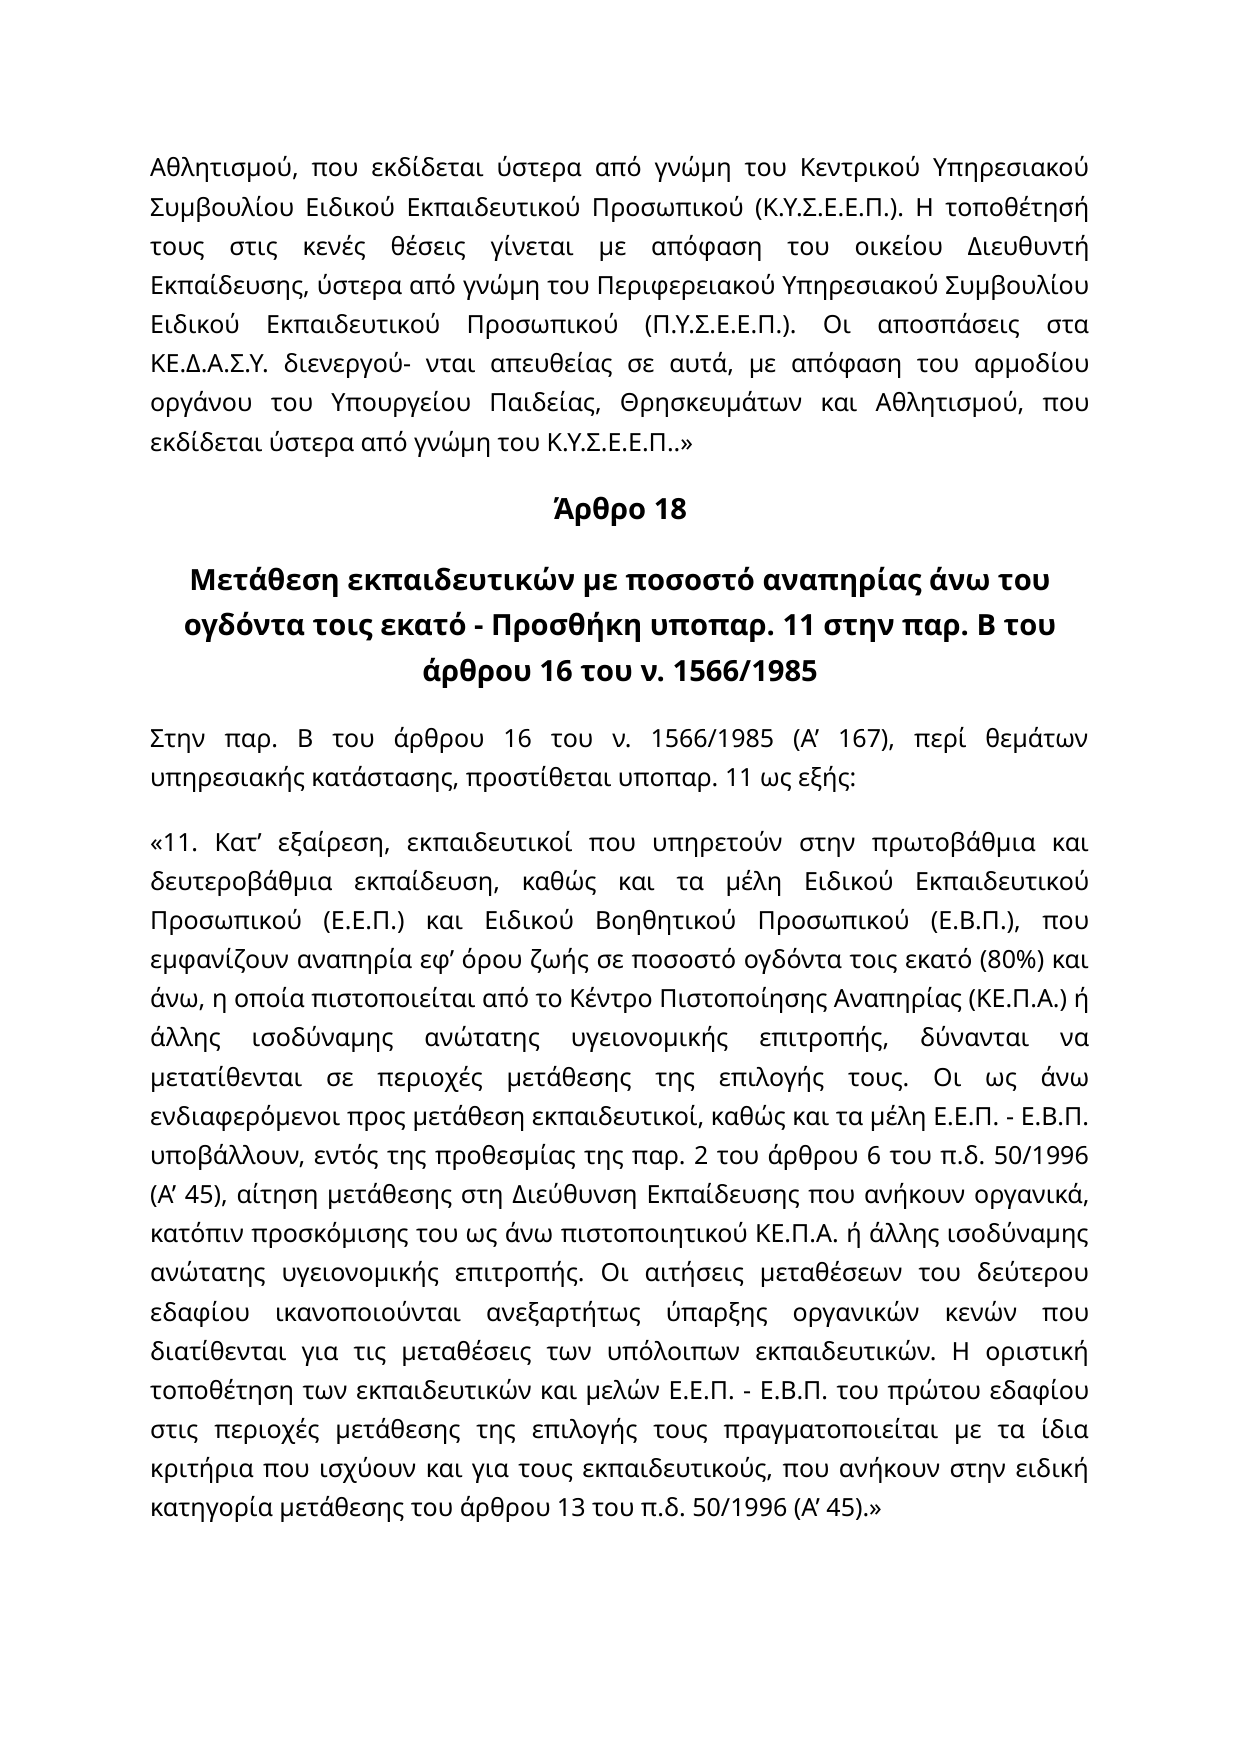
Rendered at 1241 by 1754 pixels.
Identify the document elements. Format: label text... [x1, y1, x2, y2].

text Αθλητισμού, που εκδίδεται ύστερα από γνώμη του Κεντρικού Υπηρεσιακού Συμβουλίου Ειδικού Εκπαιδευτικού Προσωπικού (Κ.Υ.Σ.Ε.Ε.Π.). Η τοποθέτησή τους στις κενές θέσεις γίνεται με απόφαση του οικείου Διευθυντή Εκπαίδευσης, ύστερα από γνώμη του Περιφερειακού Υπηρεσιακού Συμβουλίου Ειδικού Εκπαιδευτικού Προσωπικού (Π.Υ.Σ.Ε.Ε.Π.). Οι αποσπάσεις στα ΚΕ.Δ.Α.Σ.Υ. διενεργού- νται απευθείας σε αυτά, με απόφαση του αρμοδίου οργάνου του Υπουργείου Παιδείας, Θρησκευμάτων και Αθλητισμού, που εκδίδεται ύστερα από γνώμη του Κ.Υ.Σ.Ε.Ε.Π..» [150, 150, 1090, 458]
subtitle Μετάθεση εκπαιδευτικών με ποσοστό αναπηρίας άνω του ογδόντα τοις εκατό - Προσθήκη υποπαρ. 11 στην παρ. Β του άρθρου 16 του ν. 1566/1985 [150, 559, 1090, 690]
text «11. Κατ’ εξαίρεση, εκπαιδευτικοί που υπηρετούν στην πρωτοβάθμια και δευτεροβάθμια εκπαίδευση, καθώς και τα μέλη Ειδικού Εκπαιδευτικού Προσωπικού (Ε.Ε.Π.) και Ειδικού Βοηθητικού Προσωπικού (Ε.Β.Π.), που εμφανίζουν αναπηρία εφ’ όρου ζωής σε ποσοστό ογδόντα τοις εκατό (80%) και άνω, η οποία πιστοποιείται από το Κέντρο Πιστοποίησης Αναπηρίας (ΚΕ.Π.Α.) ή άλλης ισοδύναμης ανώτατης υγειονομικής επιτροπής, δύνανται να μετατίθενται σε περιοχές μετάθεσης της επιλογής τους. Οι ως άνω ενδιαφερόμενοι προς μετάθεση εκπαιδευτικοί, καθώς και τα μέλη Ε.Ε.Π. - Ε.Β.Π. υποβάλλουν, εντός της προθεσμίας της παρ. 2 του άρθρου 6 του π.δ. 50/1996 (Α’ 45), αίτηση μετάθεσης στη Διεύθυνση Εκπαίδευσης που ανήκουν οργανικά, κατόπιν προσκόμισης του ως άνω πιστοποιητικού ΚΕ.Π.Α. ή άλλης ισοδύναμης ανώτατης υγειονομικής επιτροπής. Οι αιτήσεις μεταθέσεων του δεύτερου εδαφίου ικανοποιούνται ανεξαρτήτως ύπαρξης οργανικών κενών που διατίθενται για τις μεταθέσεις των υπόλοιπων εκπαιδευτικών. Η οριστική τοποθέτηση των εκπαιδευτικών και μελών Ε.Ε.Π. - Ε.Β.Π. του πρώτου εδαφίου στις περιοχές μετάθεσης της επιλογής τους πραγματοποιείται με τα ίδια κριτήρια που ισχύουν και για τους εκπαιδευτικούς, που ανήκουν στην ειδική κατηγορία μετάθεσης του άρθρου 13 του π.δ. 50/1996 (Α’ 45).» [150, 824, 1090, 1524]
subtitle Άρθρο 18 [150, 488, 1090, 528]
text Στην παρ. Β του άρθρου 16 του ν. 1566/1985 (Α’ 167), περί θεμάτων υπηρεσιακής κατάστασης, προστίθεται υποπαρ. 11 ως εξής: [150, 721, 1090, 794]
